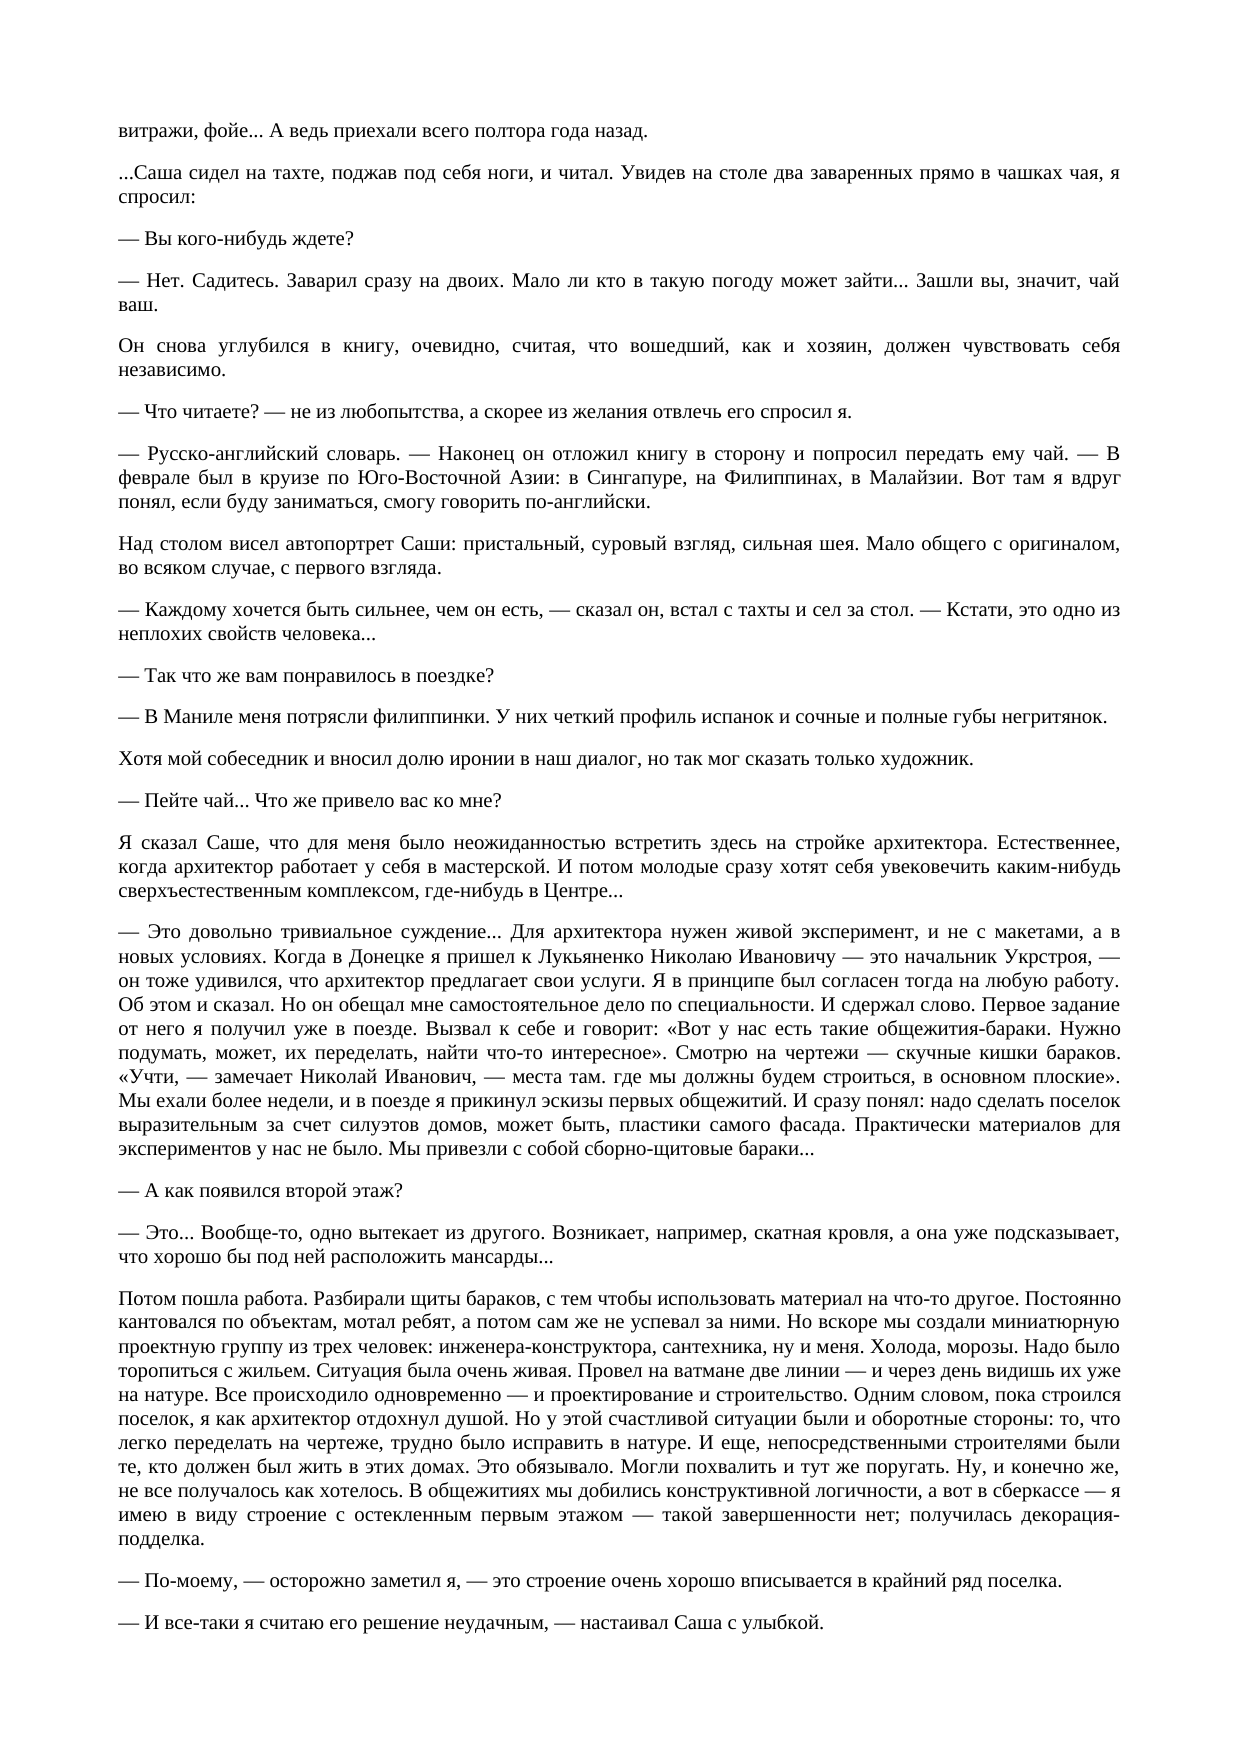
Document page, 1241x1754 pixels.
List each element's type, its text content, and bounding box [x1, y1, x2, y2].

text — А как появился второй этаж? [118, 1178, 1122, 1202]
text — Это... Вообще-то, одно вытекает из другого. Возникает, например, скатная кровля, а она уже подсказывает, что хорошо бы под ней расположить мансарды... [118, 1219, 1122, 1268]
text — И все-таки я считаю его решение неудачным, — настаивал Саша с улыбкой. [118, 1609, 1122, 1634]
text Над столом висел автопортрет Саши: пристальный, суровый взгляд, сильная шея. Мало общего с оригиналом, во всяком случае, с первого взгляда. [118, 531, 1122, 579]
text Я сказал Саше, что для меня было неожиданностью встретить здесь на стройке архитектора. Естественнее, когда архитектор работает у себя в мастерской. И потом молодые сразу хотят себя увековечить каким-нибудь сверхъестественным комплексом, где-нибудь в Центре... [118, 829, 1122, 902]
text — Каждому хочется быть сильнее, чем он есть, — сказал он, встал с тахты и сел за стол. — Кстати, это одно из неплохих свойств человека... [118, 597, 1122, 645]
text — Это довольно тривиальное суждение... Для архитектора нужен живой эксперимент, и не с макетами, а в новых условиях. Когда в Донецке я пришел к Лукьяненко Николаю Ивановичу — это начальник Укрстроя, — он тоже удивился, что архитектор предлагает свои услуги. Я в принципе был согласен тогда на любую работу. Об этом и сказал. Но он обещал мне самостоятельное дело по специальности. И сдержал слово. Первое задание от него я получил уже в поезде. Вызвал к себе и говорит: «Вот у нас есть такие общежития-бараки. Нужно подумать, может, их переделать, найти что-то интересное». Смотрю на чертежи — скучные кишки бараков. «Учти, — замечает Николай Иванович, — места там. где мы должны будем строиться, в основном плоские». Мы ехали более недели, и в поезде я прикинул эскизы первых общежитий. И сразу понял: надо сделать поселок выразительным за счет силуэтов домов, может быть, пластики самого фасада. Практически материалов для экспериментов у нас не было. Мы привезли с собой сборно-щитовые бараки... [118, 919, 1122, 1160]
text Хотя мой собеседник и вносил долю иронии в наш диалог, но так мог сказать только художник. [118, 746, 1122, 770]
text Потом пошла работа. Разбирали щиты бараков, с тем чтобы использовать материал на что-то другое. Постоянно кантовался по объектам, мотал ребят, а потом сам же не успевал за ними. Но вскоре мы создали миниатюрную проектную группу из трех человек: инженера-конструктора, сантехника, ну и меня. Холода, морозы. Надо было торопиться с жильем. Ситуация была очень живая. Провел на ватмане две линии — и через день видишь их уже на натуре. Все происходило одновременно — и проектирование и строительство. Одним словом, пока строился поселок, я как архитектор отдохнул душой. Но у этой счастливой ситуации были и оборотные стороны: то, что легко переделать на чертеже, трудно было исправить в натуре. И еще, непосредственными строителями были те, кто должен был жить в этих домах. Это обязывало. Могли похвалить и тут же поругать. Ну, и конечно же, не все получалось как хотелось. В общежитиях мы добились конструктивной логичности, а вот в сберкассе — я имею в виду строение с остекленным первым этажом — такой завершенности нет; получилась декорация-подделка. [118, 1285, 1122, 1550]
text витражи, фойе... А ведь приехали всего полтора года назад. [118, 118, 1122, 142]
text — Что читаете? — не из любопытства, а скорее из желания отвлечь его спросил я. [118, 399, 1122, 423]
text Он снова углубился в книгу, очевидно, считая, что вошедший, как и хозяин, должен чувствовать себя независимо. [118, 333, 1122, 381]
text — Нет. Садитесь. Заварил сразу на двоих. Мало ли кто в такую погоду может зайти... Зашли вы, значит, чай ваш. [118, 267, 1122, 316]
text — Вы кого-нибудь ждете? [118, 226, 1122, 250]
text — По-моему, — осторожно заметил я, — это строение очень хорошо вписывается в крайний ряд поселка. [118, 1568, 1122, 1592]
text — В Маниле меня потрясли филиппинки. У них четкий профиль испанок и сочные и полные губы негритянок. [118, 704, 1122, 728]
text ...Саша сидел на тахте, поджав под себя ноги, и читал. Увидев на столе два заваренных прямо в чашках чая, я спросил: [118, 160, 1122, 208]
text — Русско-английский словарь. — Наконец он отложил книгу в сторону и попросил передать ему чай. — В феврале был в круизе по Юго-Восточной Азии: в Сингапуре, на Филиппинах, в Малайзии. Вот там я вдруг понял, если буду заниматься, смогу говорить по-английски. [118, 441, 1122, 513]
text — Пейте чай... Что же привело вас ко мне? [118, 788, 1122, 812]
text — Так что же вам понравилось в поездке? [118, 662, 1122, 687]
